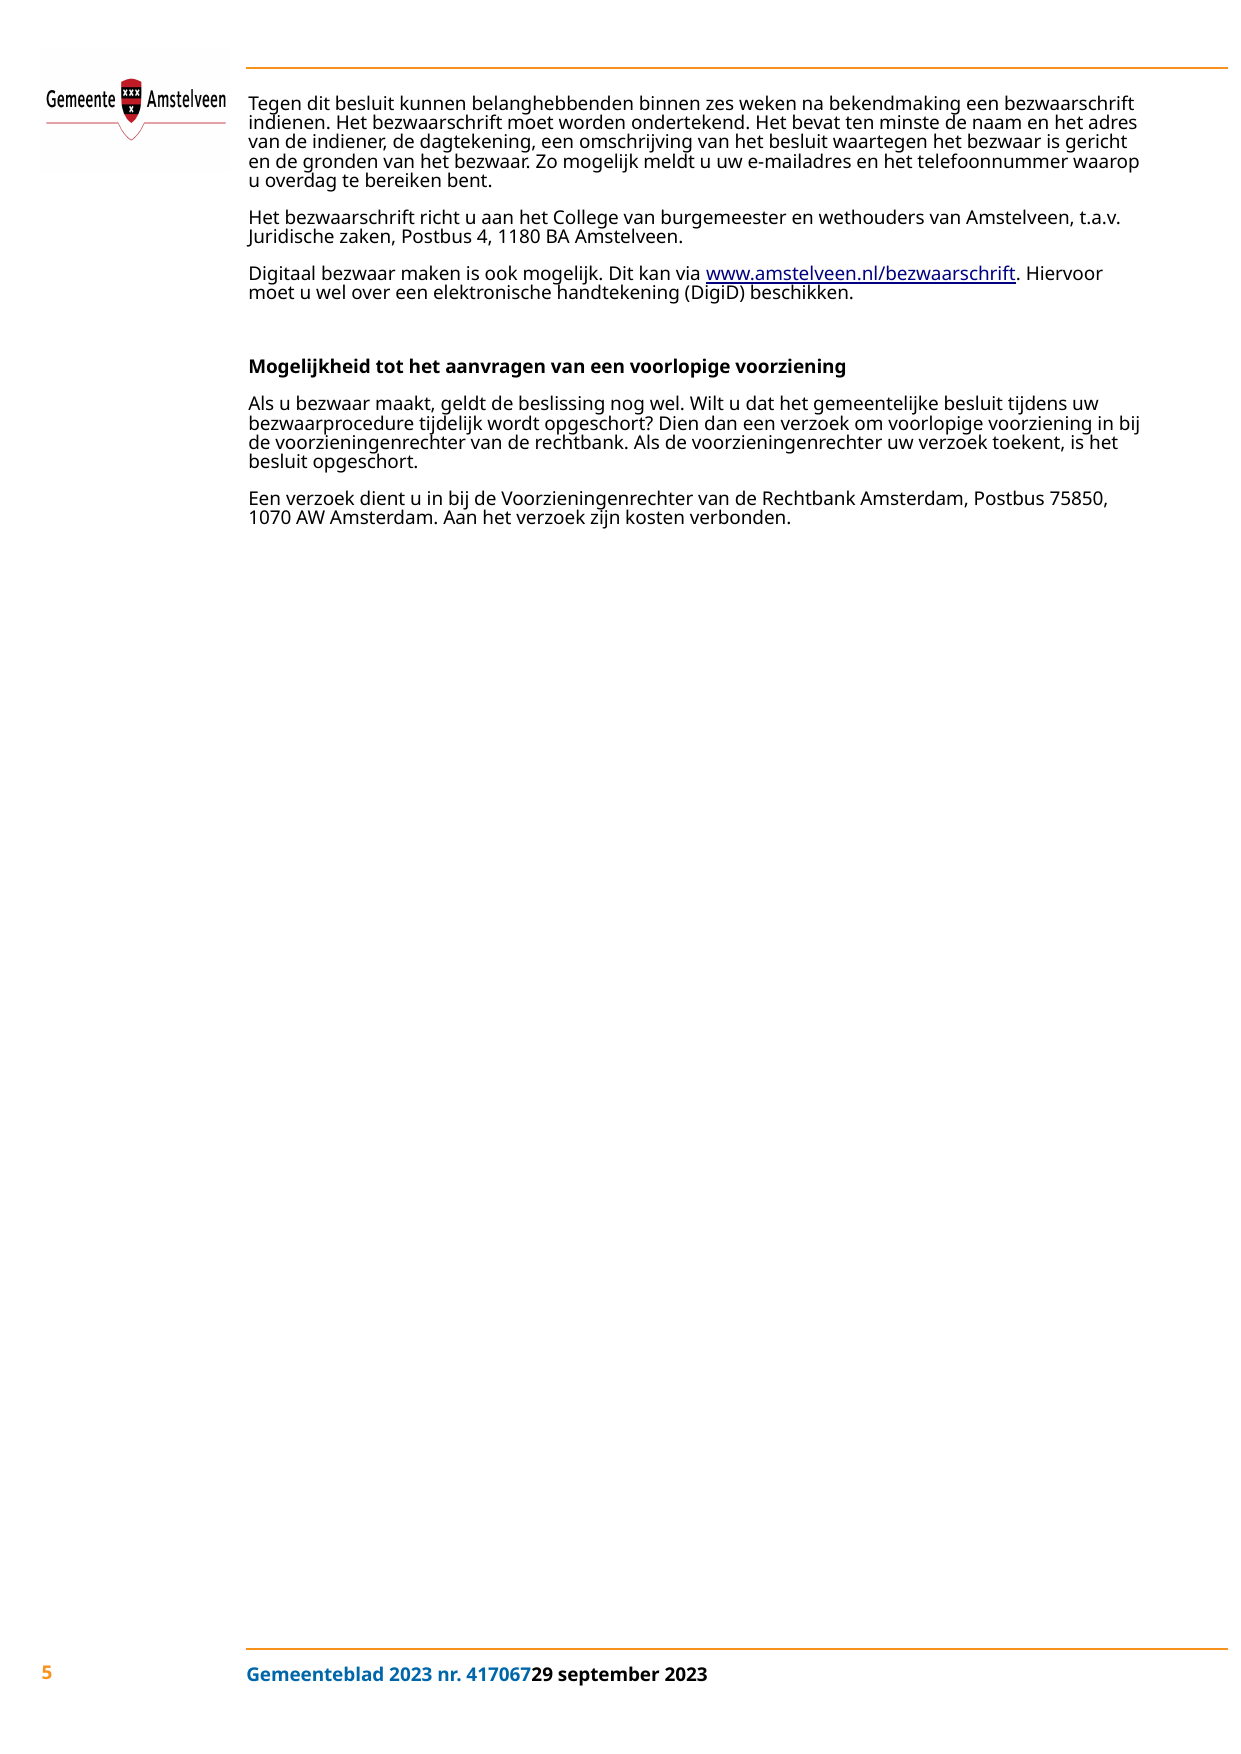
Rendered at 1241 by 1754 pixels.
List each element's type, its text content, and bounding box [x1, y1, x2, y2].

text Tegen dit besluit kunnen belanghebbenden binnen zes weken na bekendmaking een bezwaarschrift indienen. Het bezwaarschrift moet worden ondertekend. Het bevat ten minste de naam en het adres van de indiener, de dagtekening, een omschrijving van het besluit waartegen het bezwaar is gericht en de gronden van het bezwaar. Zo mogelijk meldt u uw e-mailadres en het telefoonnummer waarop u overdag te bereiken bent. [248, 95, 1152, 191]
text Mogelijkheid tot het aanvragen van een voorlopige voorziening [248, 358, 1152, 378]
picture [41, 47, 231, 172]
text Het bezwaarschrift richt u aan het College van burgemeester en wethouders van Amstelveen, t.a.v. Juridische zaken, Postbus 4, 1180 BA Amstelveen. [248, 209, 1152, 247]
text Als u bezwaar maakt, geldt de beslissing nog wel. Wilt u dat het gemeentelijke besluit tijdens uw bezwaarprocedure tijdelijk wordt opgeschort? Dien dan een verzoek om voorlopige voorziening in bij de voorzieningenrechter van de rechtbank. Als de voorzieningenrechter uw verzoek toekent, is het besluit opgeschort. [248, 395, 1152, 472]
text Digitaal bezwaar maken is ook mogelijk. Dit kan via www.amstelveen.nl/bezwaarschrift. Hiervoor moet u wel over een elektronische handtekening (DigiD) beschikken. [248, 265, 1152, 304]
text Een verzoek dient u in bij de Voorzieningenrechter van de Rechtbank Amsterdam, Postbus 75850, 1070 AW Amsterdam. Aan het verzoek zijn kosten verbonden. [248, 490, 1152, 529]
